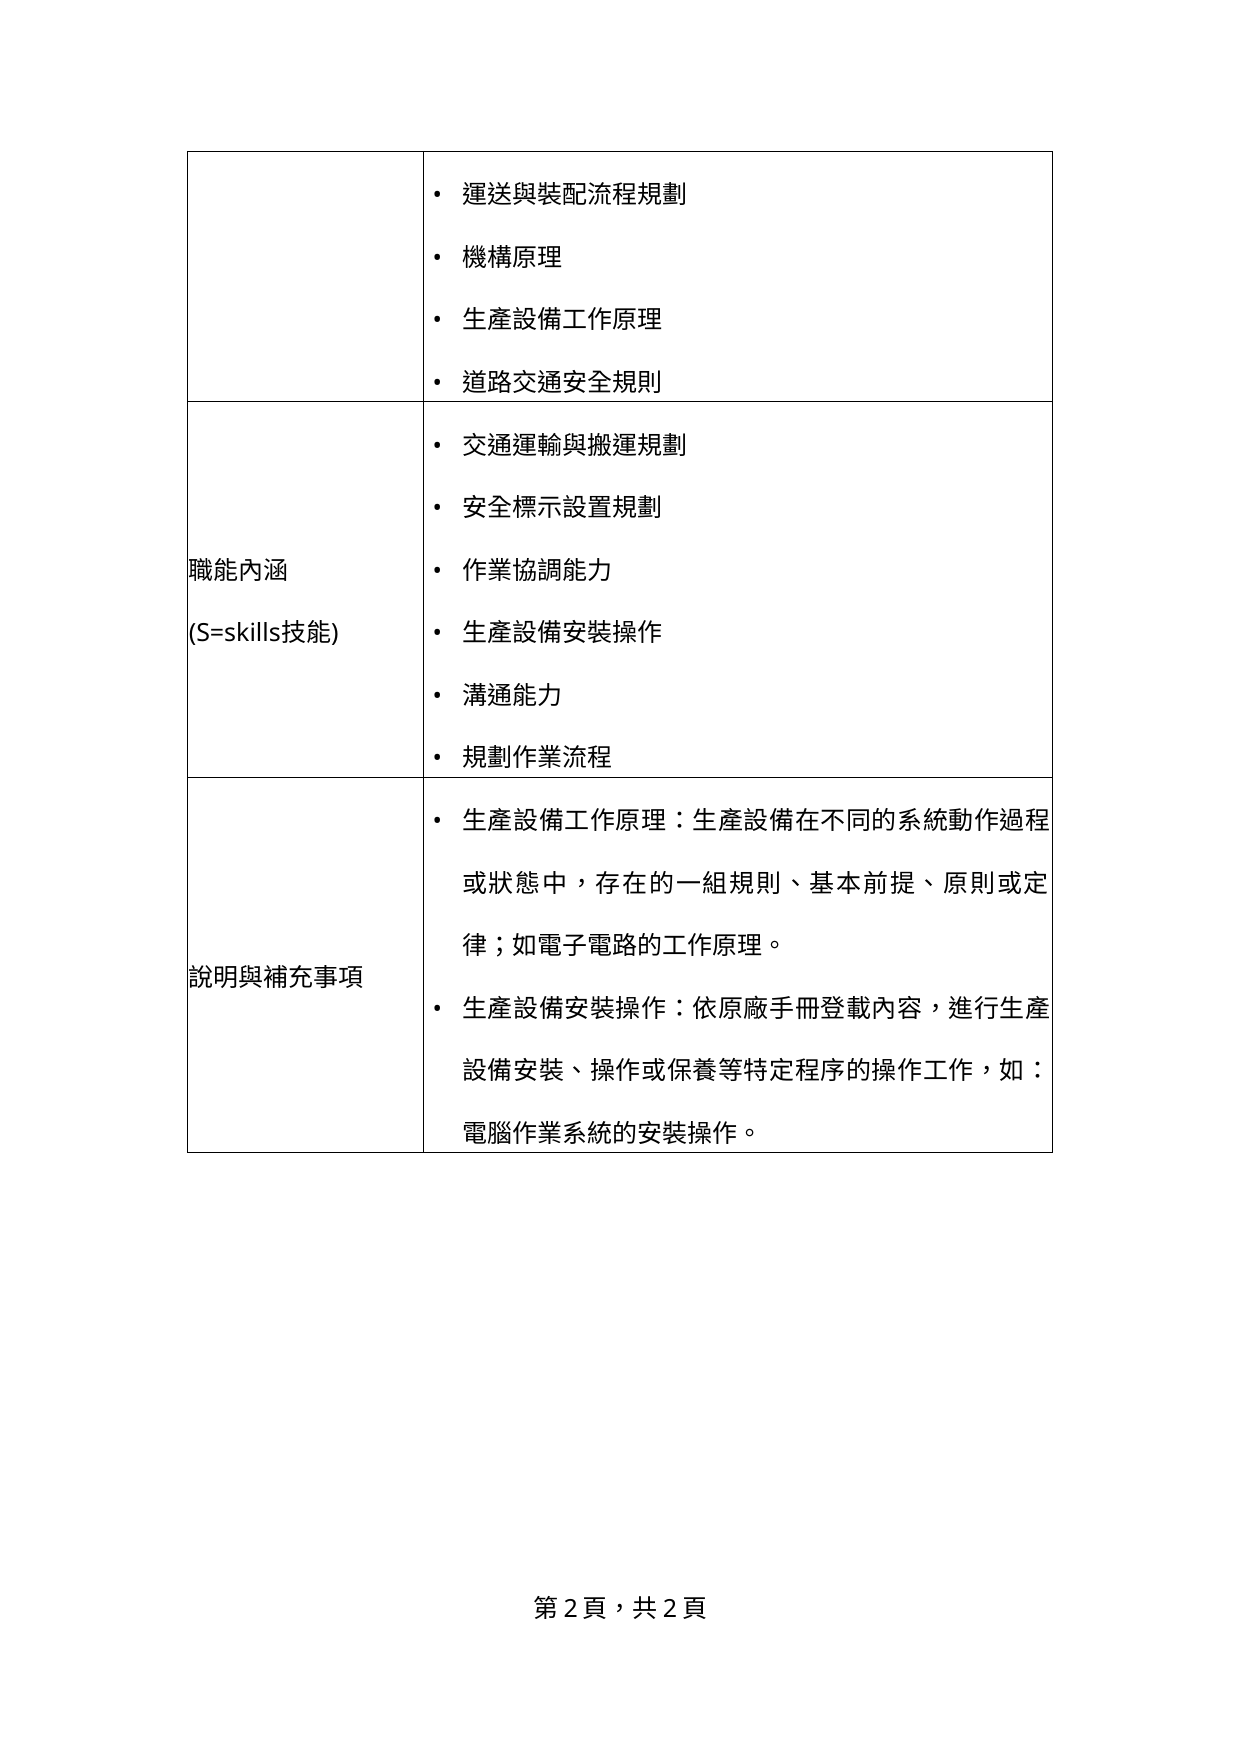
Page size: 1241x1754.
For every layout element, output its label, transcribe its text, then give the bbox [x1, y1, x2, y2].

table_cell 職能內涵 (S=skills技能) [188, 402, 423, 777]
table_cell 生產設備工作原理：生產設備在不同的系統動作過程或狀態中，存在的一組規則、基本前提、原則或定律；如電子電路的工作原理。 生產設備安裝操作：依原廠手冊登載內容，進行生產設備安裝、操作或保養等特定程序的操作工作，如：電腦作業系統的安裝操作。 [424, 778, 1052, 1152]
table_cell 交通運輸與搬運規劃 安全標示設置規劃 作業協調能力 生產設備安裝操作 溝通能力 規劃作業流程 [424, 402, 1052, 777]
table_cell [188, 152, 423, 401]
table_cell 電子電路學 職業安全衛生相關規範 搬運及拆裝安全 管線配置 資通訊與網路概論 用戶用電設備裝置規則 運送與裝配流程規劃 機構原理 生產設備工作原理 道路交通安全規則 [424, 152, 1052, 401]
table_cell 說明與補充事項 [188, 778, 423, 1152]
